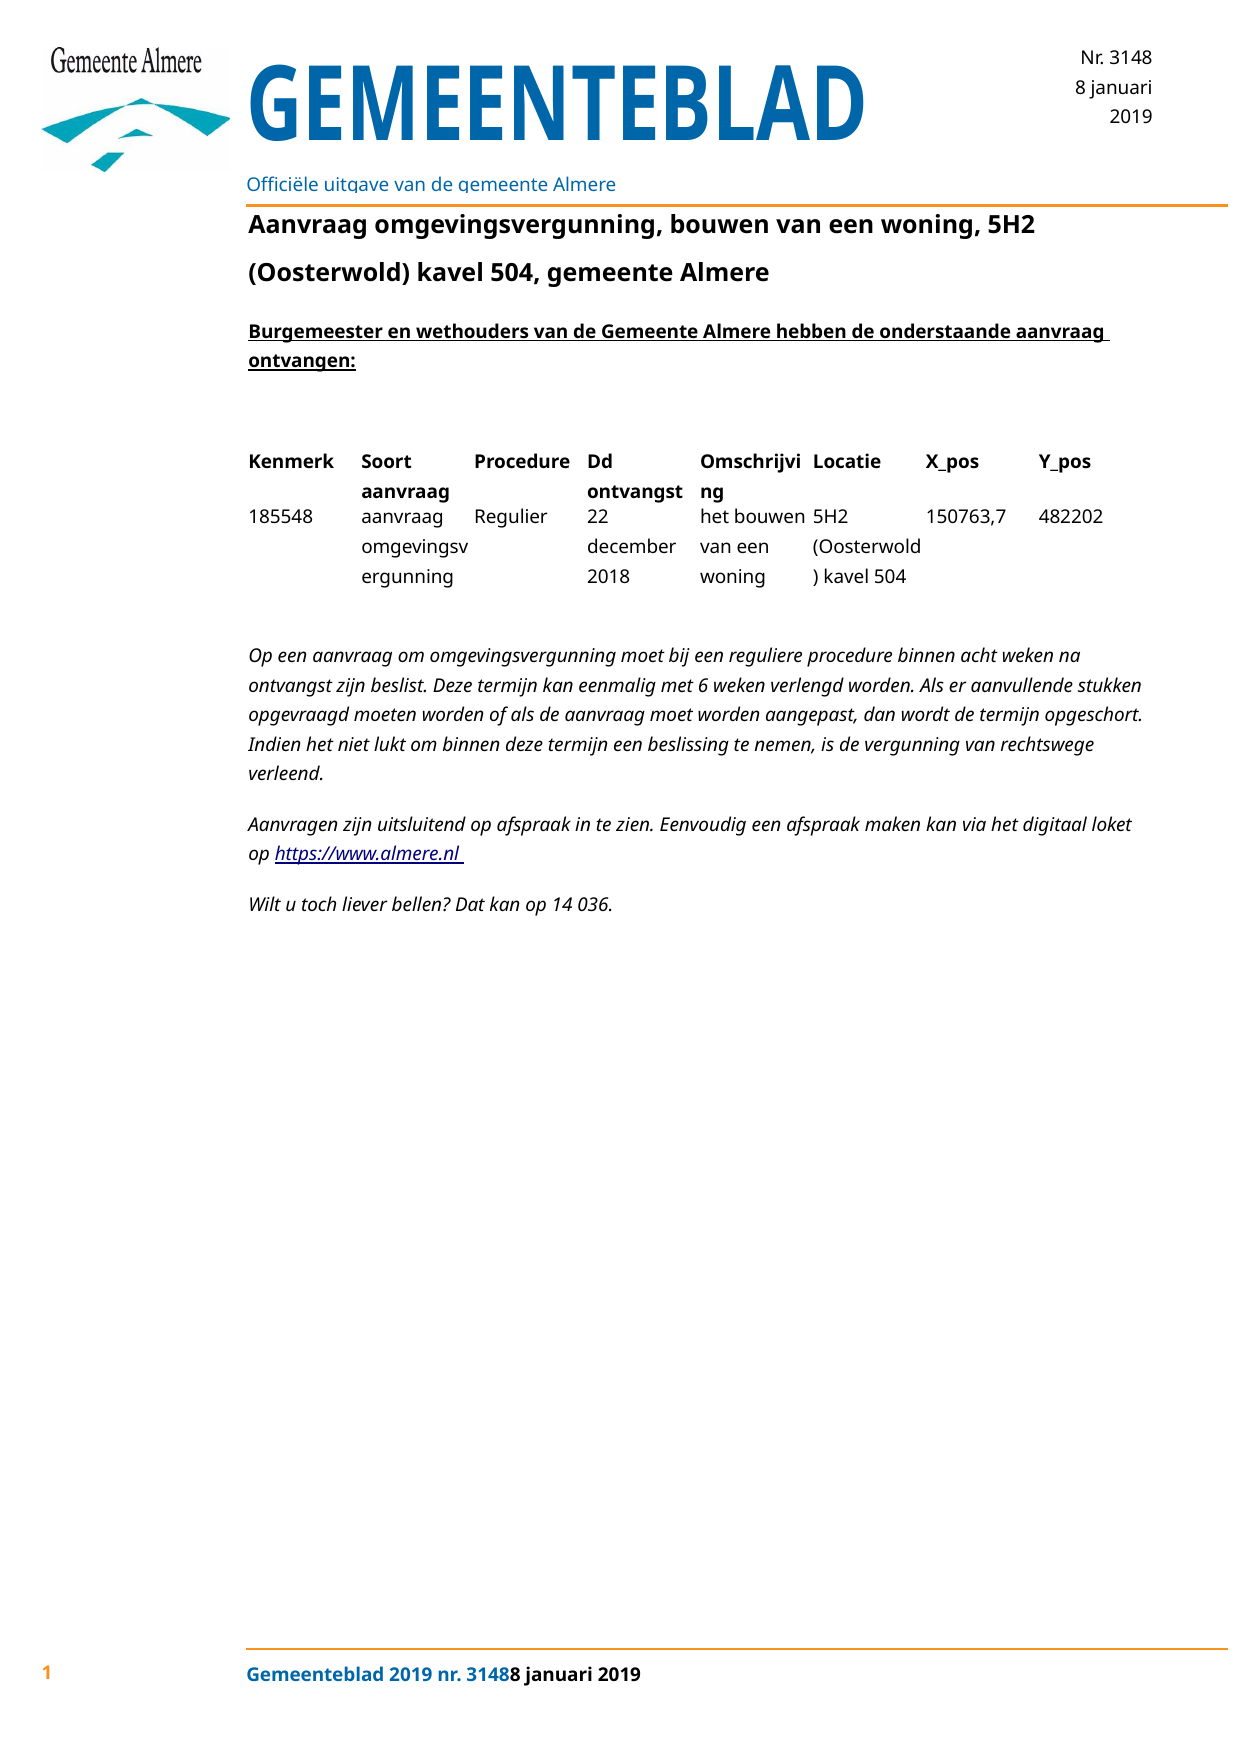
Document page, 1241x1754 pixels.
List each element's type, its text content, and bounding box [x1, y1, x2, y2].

text Aanvragen zijn uitsluitend op afspraak in te zien. Eenvoudig een afspraak maken kan via het digitaal loket op https://www.almere.nl [248, 811, 1152, 866]
picture [41, 47, 231, 172]
text Aanvraag omgevingsvergunning, bouwen van een woning, 5H2 (Oosterwold) kavel 504, gemeente Almere [248, 207, 1152, 288]
table_header Procedure [474, 449, 587, 504]
text Wilt u toch liever bellen? Dat kan op 14 036. [248, 891, 1152, 917]
table_cell 185548 [248, 504, 361, 589]
table_header Omschrijving [700, 449, 813, 504]
table_cell Regulier [474, 504, 587, 589]
table_header Dd ontvangst [587, 449, 700, 504]
text Op een aanvraag om omgevingsvergunning moet bij een reguliere procedure binnen acht weken na ontvangst zijn beslist. Deze termijn kan eenmalig met 6 weken verlengd worden. Als er aanvullende stukken opgevraagd moeten worden of als de aanvraag moet worden aangepast, dan wordt de termijn opgeschort. Indien het niet lukt om binnen deze termijn een beslissing te nemen, is de vergunning van rechtswege verleend. [248, 642, 1152, 786]
table_cell het bouwen van een woning [700, 504, 813, 589]
table_cell 482202 [1039, 504, 1152, 589]
text Burgemeester en wethouders van de Gemeente Almere hebben de onderstaande aanvraag ontvangen: [248, 318, 1152, 373]
table_header Kenmerk [248, 449, 361, 504]
table_header Y_pos [1039, 449, 1152, 504]
table_cell aanvraag omgevingsvergunning [361, 504, 474, 589]
table_header Locatie [813, 449, 926, 504]
table_header Soort aanvraag [361, 449, 474, 504]
table_cell 5H2 (Oosterwold) kavel 504 [813, 504, 926, 589]
table_cell 150763,7 [926, 504, 1038, 589]
table_header X_pos [926, 449, 1038, 504]
table_cell 22 december 2018 [587, 504, 700, 589]
